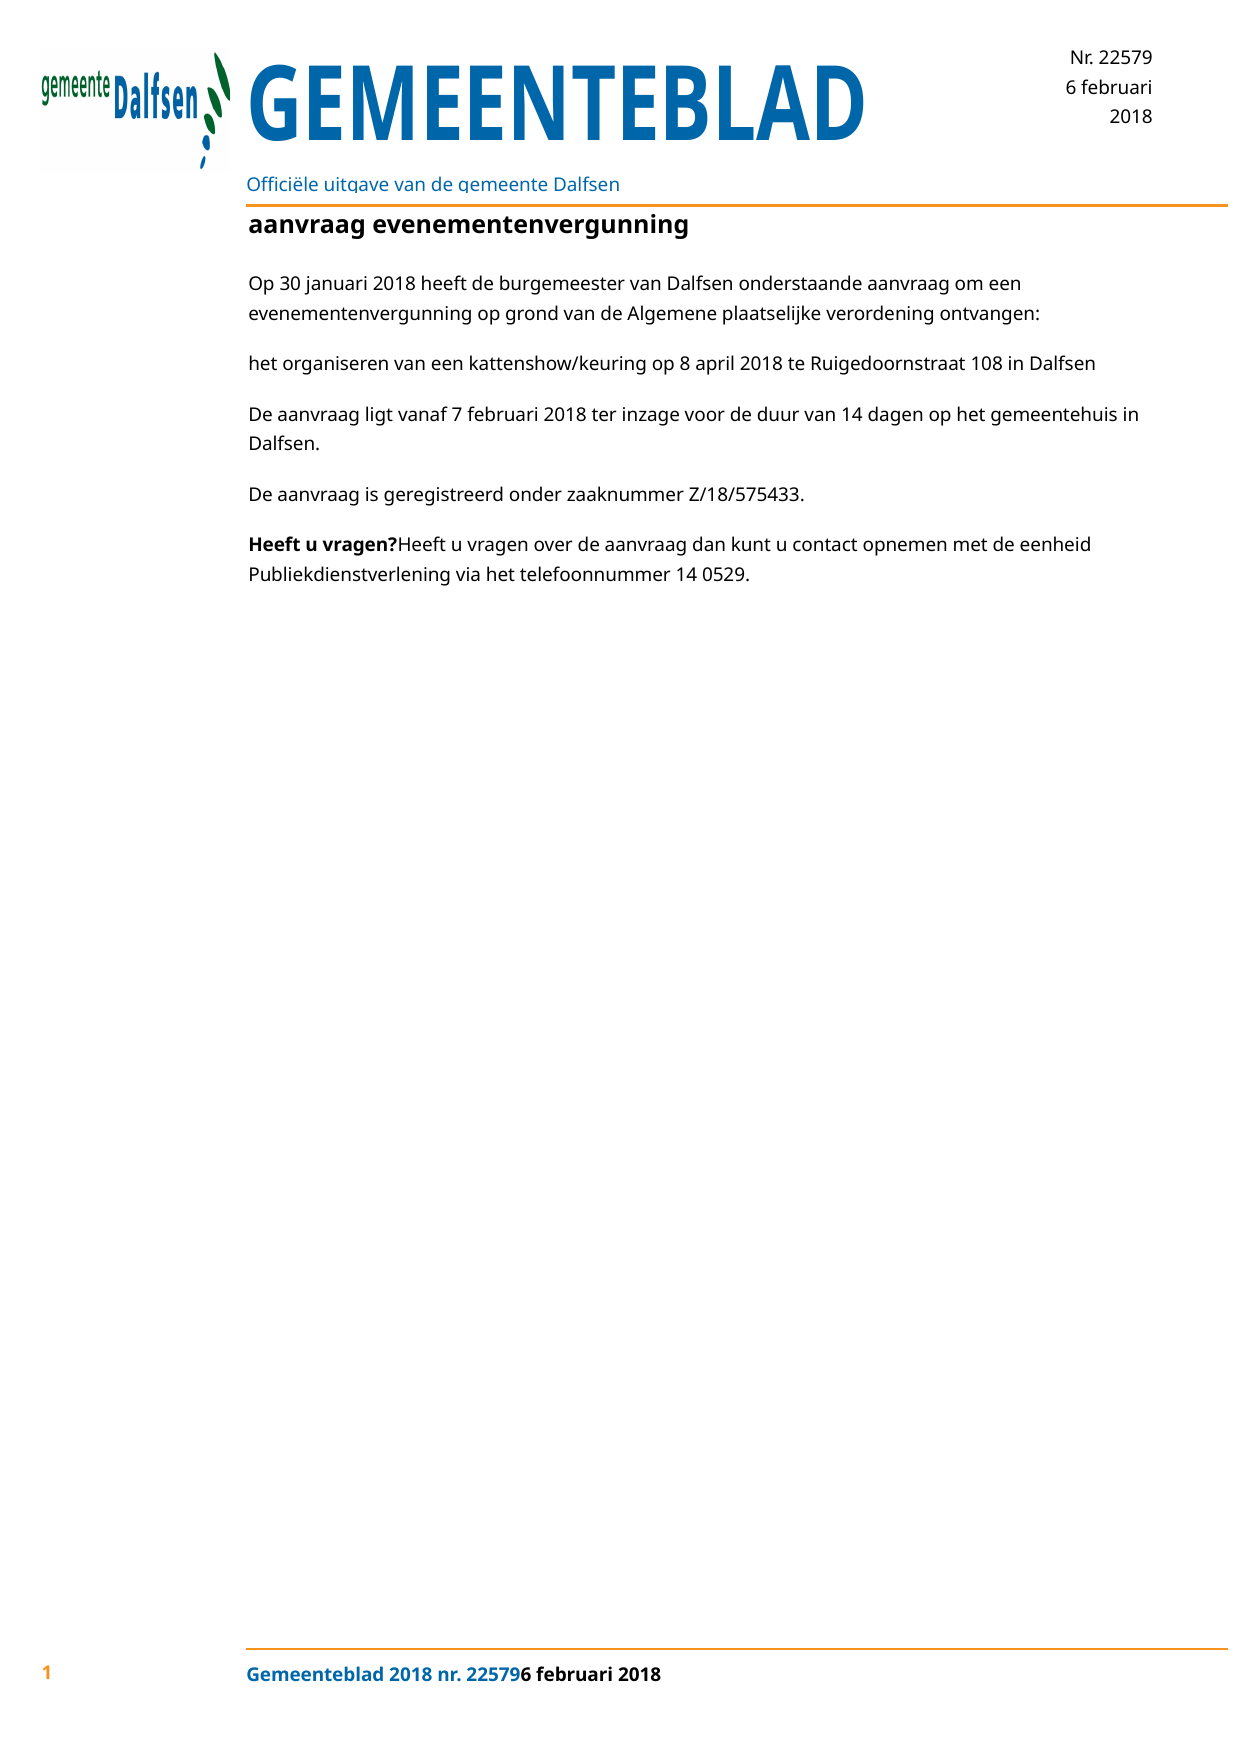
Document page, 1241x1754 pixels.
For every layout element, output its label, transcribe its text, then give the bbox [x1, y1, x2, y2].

text het organiseren van een kattenshow/keuring op 8 april 2018 te Ruigedoornstraat 108 in Dalfsen [248, 350, 1152, 376]
text De aanvraag ligt vanaf 7 februari 2018 ter inzage voor de duur van 14 dagen op het gemeentehuis in Dalfsen. [248, 401, 1152, 456]
text De aanvraag is geregistreerd onder zaaknummer Z/18/575433. [248, 481, 1152, 506]
picture [41, 47, 231, 172]
text Op 30 januari 2018 heeft de burgemeester van Dalfsen onderstaande aanvraag om een evenementenvergunning op grond van de Algemene plaatselijke verordening ontvangen: [248, 270, 1152, 326]
text aanvraag evenementenvergunning [248, 207, 1152, 241]
text Heeft u vragen?Heeft u vragen over de aanvraag dan kunt u contact opnemen met de eenheid Publiekdienstverlening via het telefoonnummer 14 0529. [248, 531, 1152, 586]
